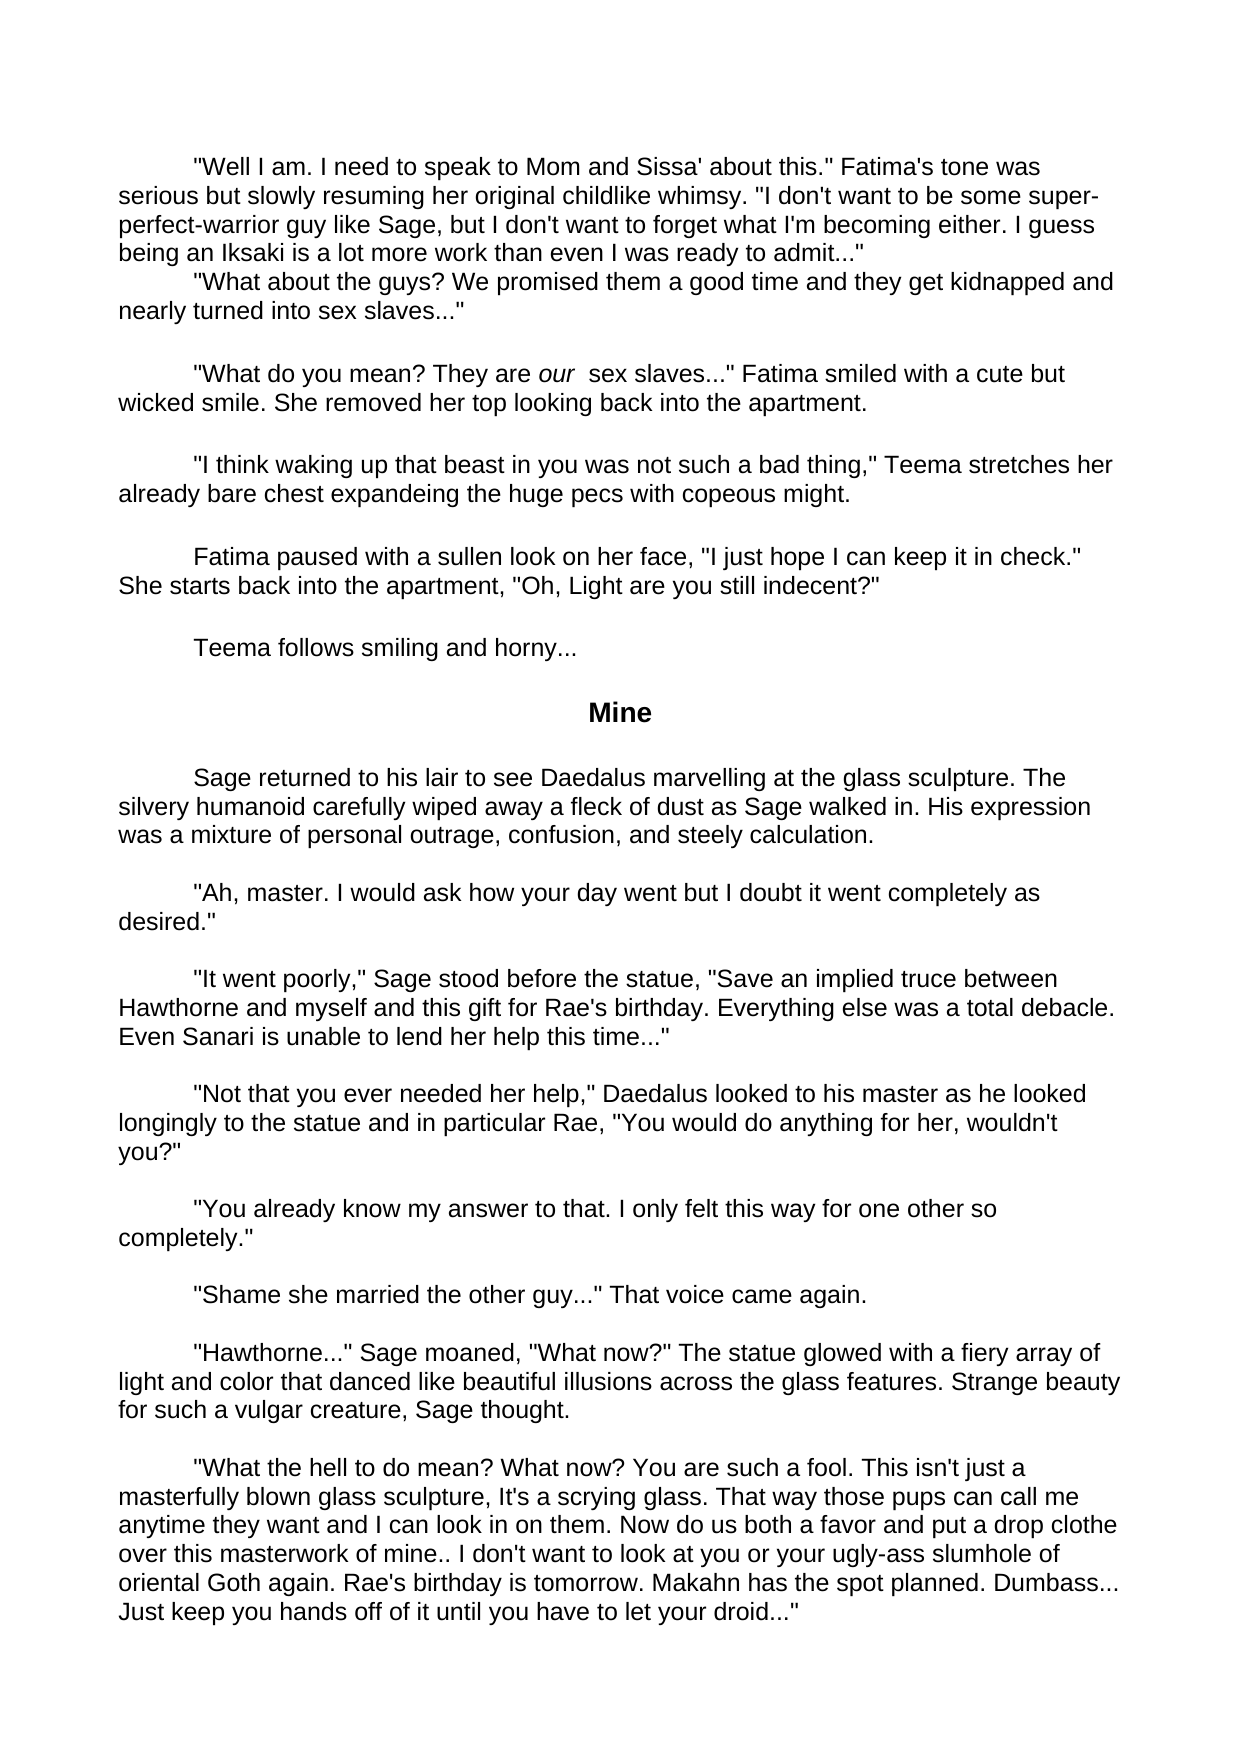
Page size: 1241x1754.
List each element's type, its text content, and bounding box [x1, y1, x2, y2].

text Fatima paused with a sullen look on her face, "I just hope I can keep it in check." She starts back into the apartment, "Oh, Light are you still indecent?" [118, 542, 1122, 599]
text "Not that you ever needed her help," Daedalus looked to his master as he looked longingly to the statue and in particular Rae, "You would do anything for her, wouldn't you?" [118, 1079, 1122, 1165]
text Sage returned to his lair to see Daedalus marvelling at the glass sculpture. The silvery humanoid carefully wiped away a fleck of dust as Sage walked in. His expression was a mixture of personal outrage, confusion, and steely calculation. [118, 763, 1122, 849]
text "Ah, master. I would ask how your day went but I doubt it went completely as desired." [118, 878, 1122, 935]
text "You already know my answer to that. I only felt this way for one other so completely." [118, 1194, 1122, 1251]
text "I think waking up that beast in you was not such a bad thing," Teema stretches her already bare chest expandeing the huge pecs with copeous might. [118, 450, 1122, 508]
text "What do you mean? They are our sex slaves..." Fatima smiled with a cute but wicked smile. She removed her top looking back into the apartment. [118, 359, 1122, 416]
text "Shame she married the other guy..." That voice came again. [118, 1280, 1122, 1309]
text "What about the guys? We promised them a good time and they get kidnapped and nearly turned into sex slaves..." [118, 267, 1122, 325]
text "Hawthorne..." Sage moaned, "What now?" The statue glowed with a fiery array of light and color that danced like beautiful illusions across the glass features. Strange beauty for such a vulgar creature, Sage thought. [118, 1338, 1122, 1424]
text "What the hell to do mean? What now? You are such a fool. This isn't just a masterfully blown glass sculpture, It's a scrying glass. That way those pups can call me anytime they want and I can look in on them. Now do us both a favor and put a drop clothe over this masterwork of mine.. I don't want to look at you or your ugly-ass slumhole of oriental Goth again. Rae's birthday is tomorrow. Makahn has the spot planned. Dumbass... Just keep you hands off of it until you have to let your droid..." [118, 1453, 1122, 1625]
text "It went poorly," Sage stood before the statue, "Save an implied truce between Hawthorne and myself and this gift for Rae's birthday. Everything else was a total debacle. Even Sanari is unable to lend her help this time..." [118, 964, 1122, 1050]
text "Well I am. I need to speak to Mom and Sissa' about this." Fatima's tone was serious but slowly resuming her original childlike whimsy. "I don't want to be some super-perfect-warrior guy like Sage, but I don't want to forget what I'm becoming either. I guess being an Iksaki is a lot more work than even I was ready to admit..." [118, 152, 1122, 267]
text Mine [118, 696, 1122, 729]
text Teema follows smiling and horny... [118, 633, 1122, 662]
